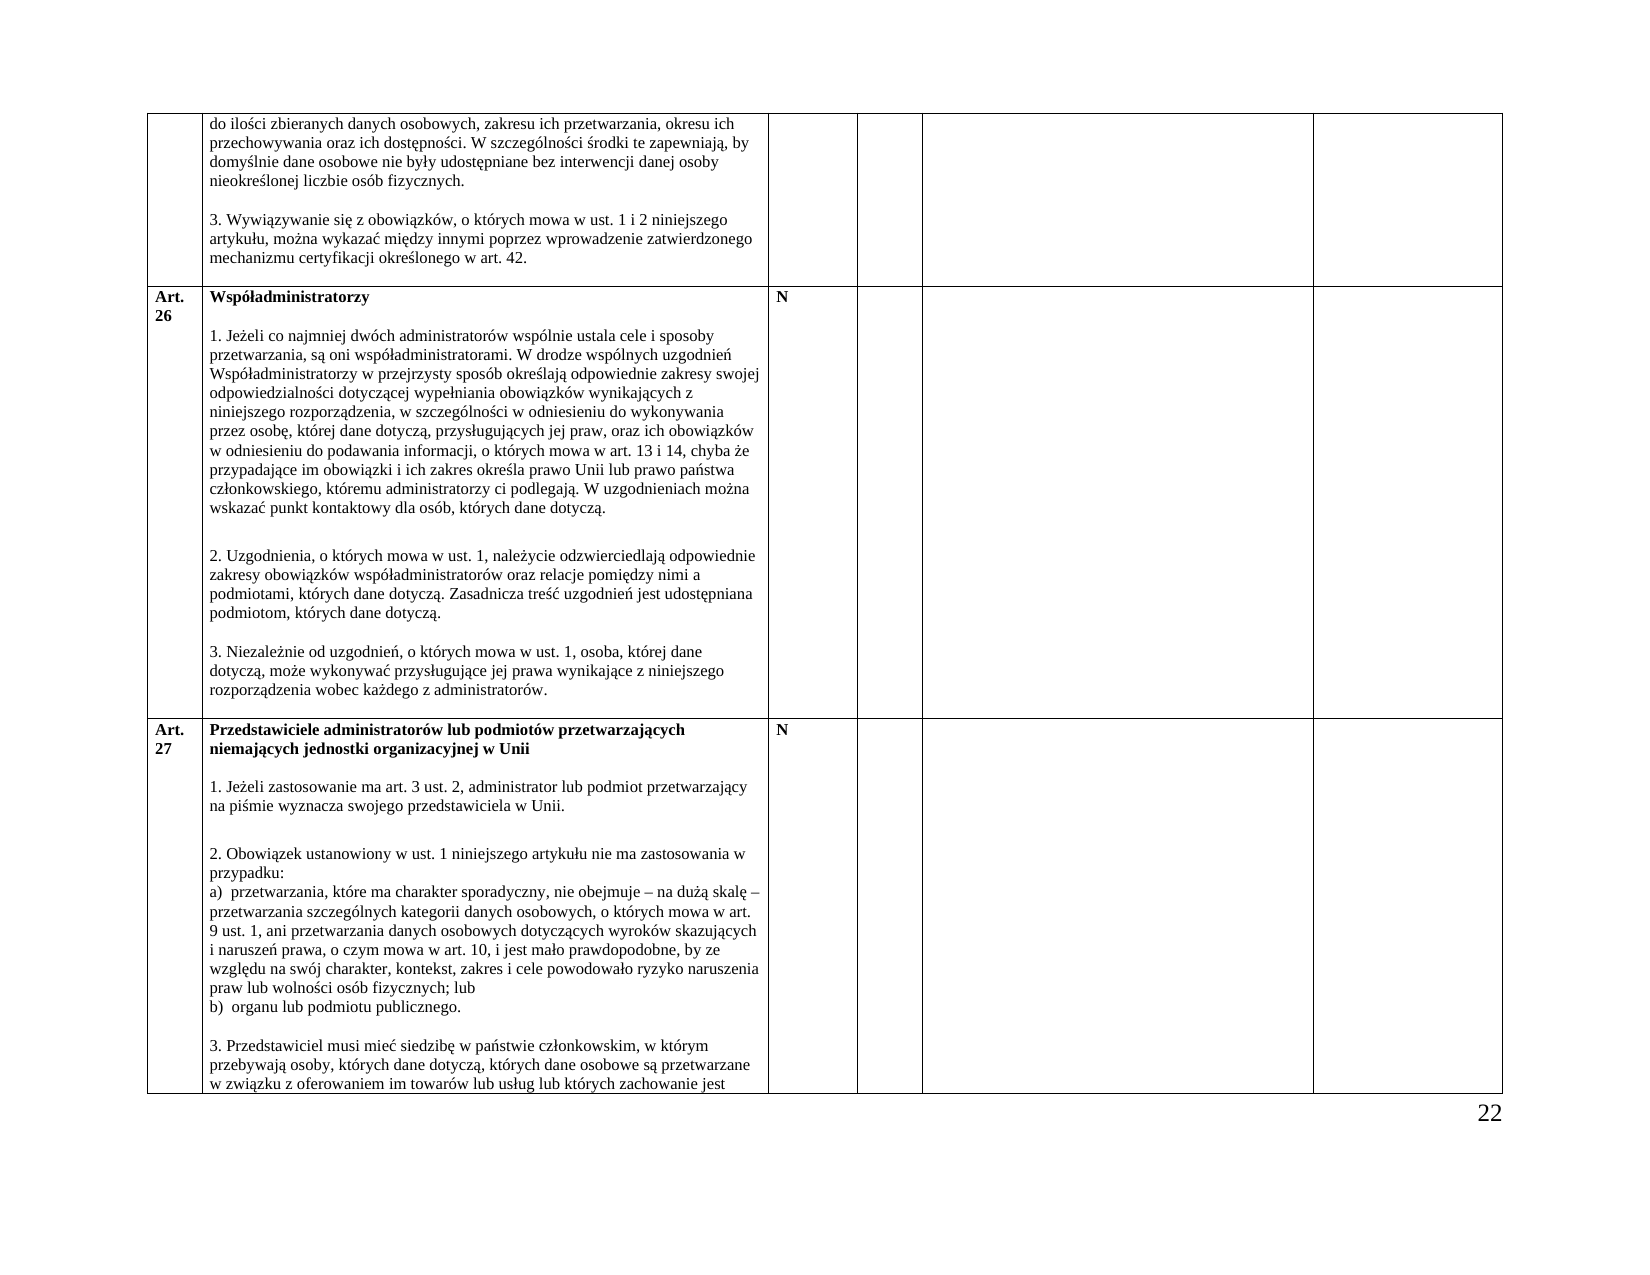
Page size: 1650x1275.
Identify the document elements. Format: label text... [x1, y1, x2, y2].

table_cell [923, 719, 1313, 1093]
table_cell N [769, 719, 857, 1093]
table_cell [1314, 719, 1502, 1093]
table_cell do ilości zbieranych danych osobowych, zakresu ich przetwarzania, okresu ich przechowywania oraz ich dostępności. W szczególności środki te zapewniają, by domyślnie dane osobowe nie były udostępniane bez interwencji danej osoby nieokreślonej liczbie osób fizycznych. 3. Wywiązywanie się z obowiązków, o których mowa w ust. 1 i 2 niniejszego artykułu, można wykazać między innymi poprzez wprowadzenie zatwierdzonego mechanizmu certyfikacji określonego w art. 42. [203, 114, 768, 286]
table_cell [923, 114, 1313, 286]
table_cell [858, 114, 922, 286]
table_cell Art. 27 [148, 719, 202, 1093]
table_cell [858, 719, 922, 1093]
table_cell [1314, 287, 1502, 718]
table_cell Art. 26 [148, 287, 202, 718]
table_cell Współadministratorzy 1. Jeżeli co najmniej dwóch administratorów wspólnie ustala cele i sposoby przetwarzania, są oni współadministratorami. W drodze wspólnych uzgodnień Współadministratorzy w przejrzysty sposób określają odpowiednie zakresy swojej odpowiedzialności dotyczącej wypełniania obowiązków wynikających z niniejszego rozporządzenia, w szczególności w odniesieniu do wykonywania przez osobę, której dane dotyczą, przysługujących jej praw, oraz ich obowiązków w odniesieniu do podawania informacji, o których mowa w art. 13 i 14, chyba że przypadające im obowiązki i ich zakres określa prawo Unii lub prawo państwa członkowskiego, któremu administratorzy ci podlegają. W uzgodnieniach można wskazać punkt kontaktowy dla osób, których dane dotyczą. 2. Uzgodnienia, o których mowa w ust. 1, należycie odzwierciedlają odpowiednie zakresy obowiązków współadministratorów oraz relacje pomiędzy nimi a podmiotami, których dane dotyczą. Zasadnicza treść uzgodnień jest udostępniana podmiotom, których dane dotyczą. 3. Niezależnie od uzgodnień, o których mowa w ust. 1, osoba, której dane dotyczą, może wykonywać przysługujące jej prawa wynikające z niniejszego rozporządzenia wobec każdego z administratorów. [203, 287, 768, 718]
table_cell [858, 287, 922, 718]
table_cell N [769, 287, 857, 718]
table_cell [1314, 114, 1502, 286]
table_cell Przedstawiciele administratorów lub podmiotów przetwarzających niemających jednostki organizacyjnej w Unii 1. Jeżeli zastosowanie ma art. 3 ust. 2, administrator lub podmiot przetwarzający na piśmie wyznacza swojego przedstawiciela w Unii. 2. Obowiązek ustanowiony w ust. 1 niniejszego artykułu nie ma zastosowania w przypadku: a) przetwarzania, które ma charakter sporadyczny, nie obejmuje – na dużą skalę – przetwarzania szczególnych kategorii danych osobowych, o których mowa w art. 9 ust. 1, ani przetwarzania danych osobowych dotyczących wyroków skazujących i naruszeń prawa, o czym mowa w art. 10, i jest mało prawdopodobne, by ze względu na swój charakter, kontekst, zakres i cele powodowało ryzyko naruszenia praw lub wolności osób fizycznych; lub b) organu lub podmiotu publicznego. 3. Przedstawiciel musi mieć siedzibę w państwie członkowskim, w którym przebywają osoby, których dane dotyczą, których dane osobowe są przetwarzane w związku z oferowaniem im towarów lub usług lub których zachowanie jest [203, 719, 768, 1093]
table_cell [148, 114, 202, 286]
table_cell [769, 114, 857, 286]
table_cell [923, 287, 1313, 718]
